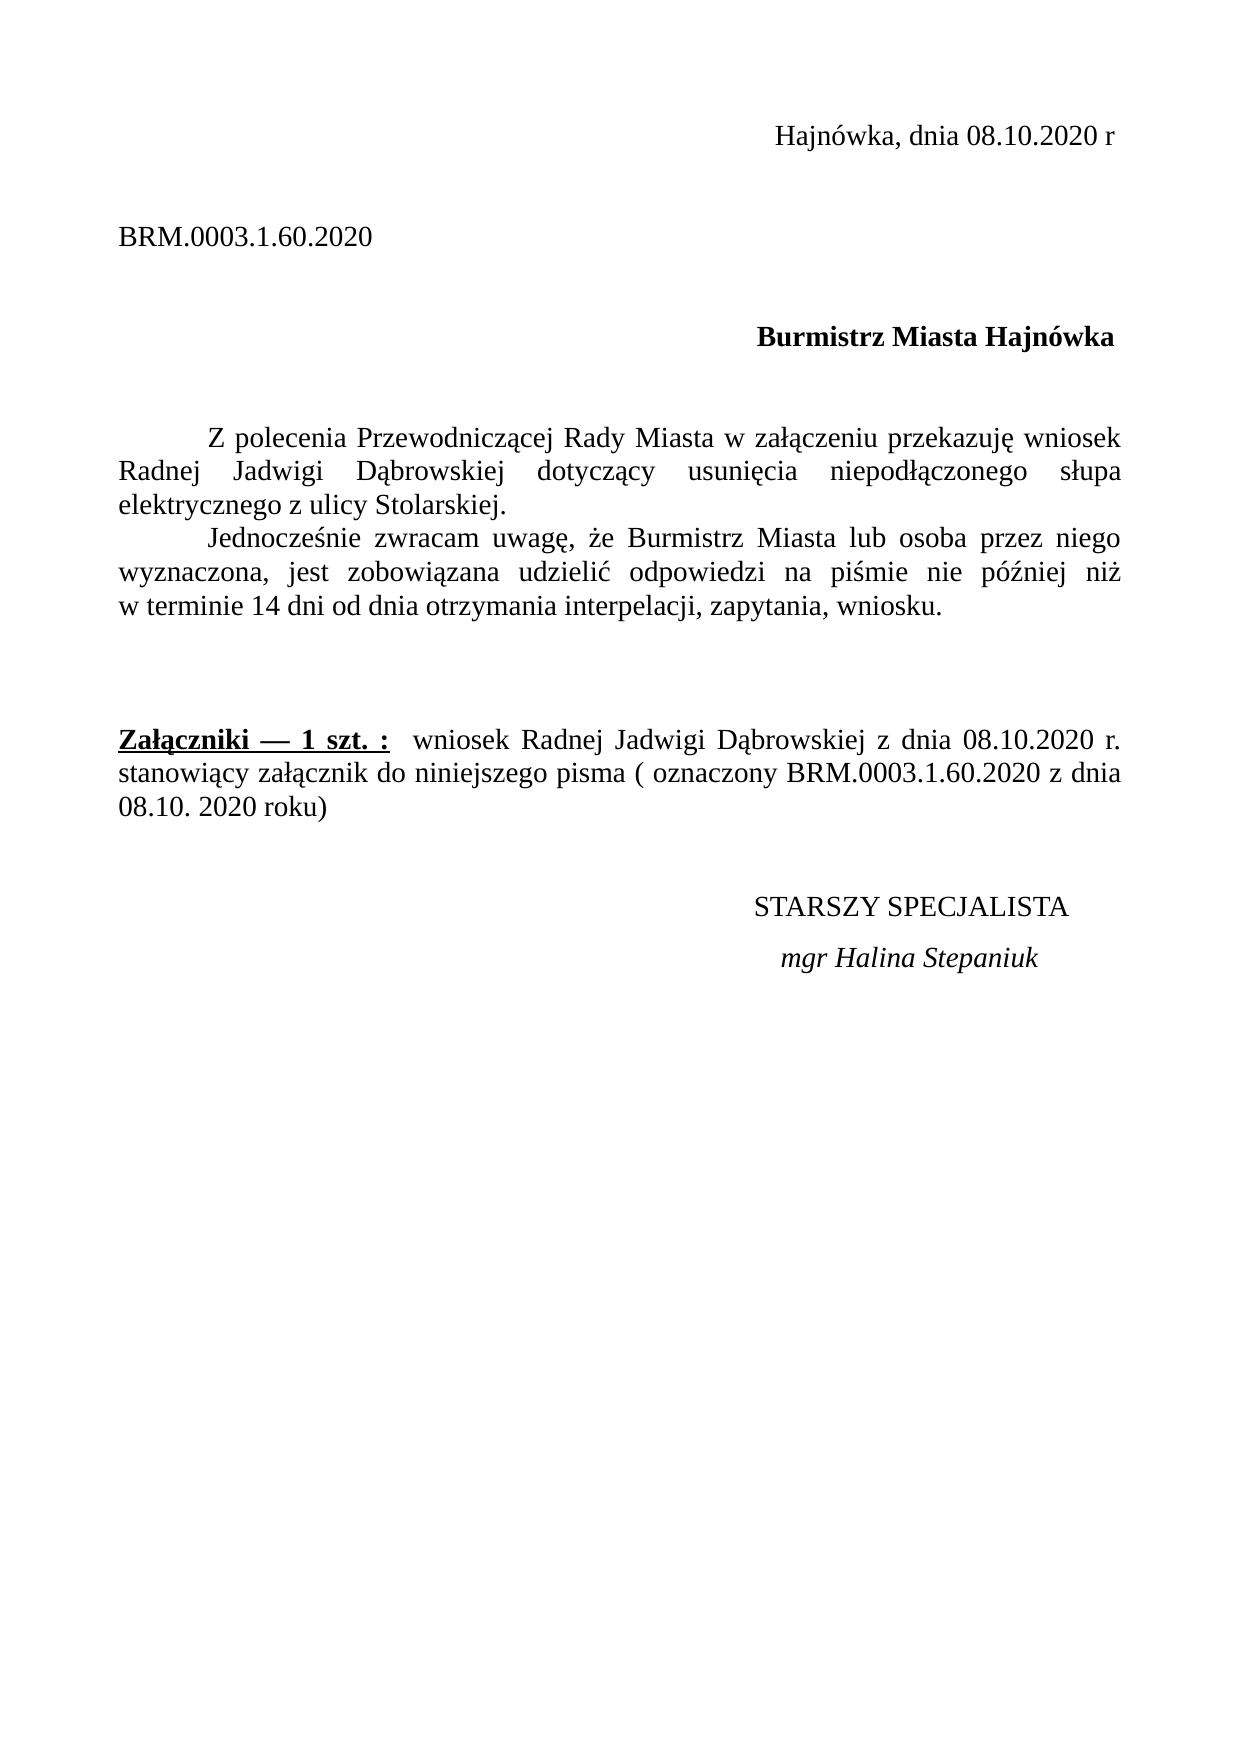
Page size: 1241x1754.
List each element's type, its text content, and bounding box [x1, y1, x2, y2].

text Burmistrz Miasta Hajnówka [118, 319, 1122, 353]
text Jednocześnie zwracam uwagę, że Burmistrz Miasta lub osoba przez niego wyznaczona, jest zobowiązana udzielić odpowiedzi na piśmie nie później niż w terminie 14 dni od dnia otrzymania interpelacji, zapytania, wniosku. [118, 521, 1122, 621]
text STARSZY SPECJALISTA [706, 889, 1122, 923]
text Z polecenia Przewodniczącej Rady Miasta w załączeniu przekazuję wniosek Radnej Jadwigi Dąbrowskiej dotyczący usunięcia niepodłączonego słupa elektrycznego z ulicy Stolarskiej. [118, 420, 1122, 521]
text mgr Halina Stepaniuk [706, 940, 1122, 973]
text BRM.0003.1.60.2020 [118, 219, 1122, 252]
text Hajnówka, dnia 08.10.2020 r [118, 118, 1122, 152]
text Załączniki — 1 szt. : wniosek Radnej Jadwigi Dąbrowskiej z dnia 08.10.2020 r. stanowiący załącznik do niniejszego pisma ( oznaczony BRM.0003.1.60.2020 z dnia 08.10. 2020 roku) [118, 722, 1122, 822]
